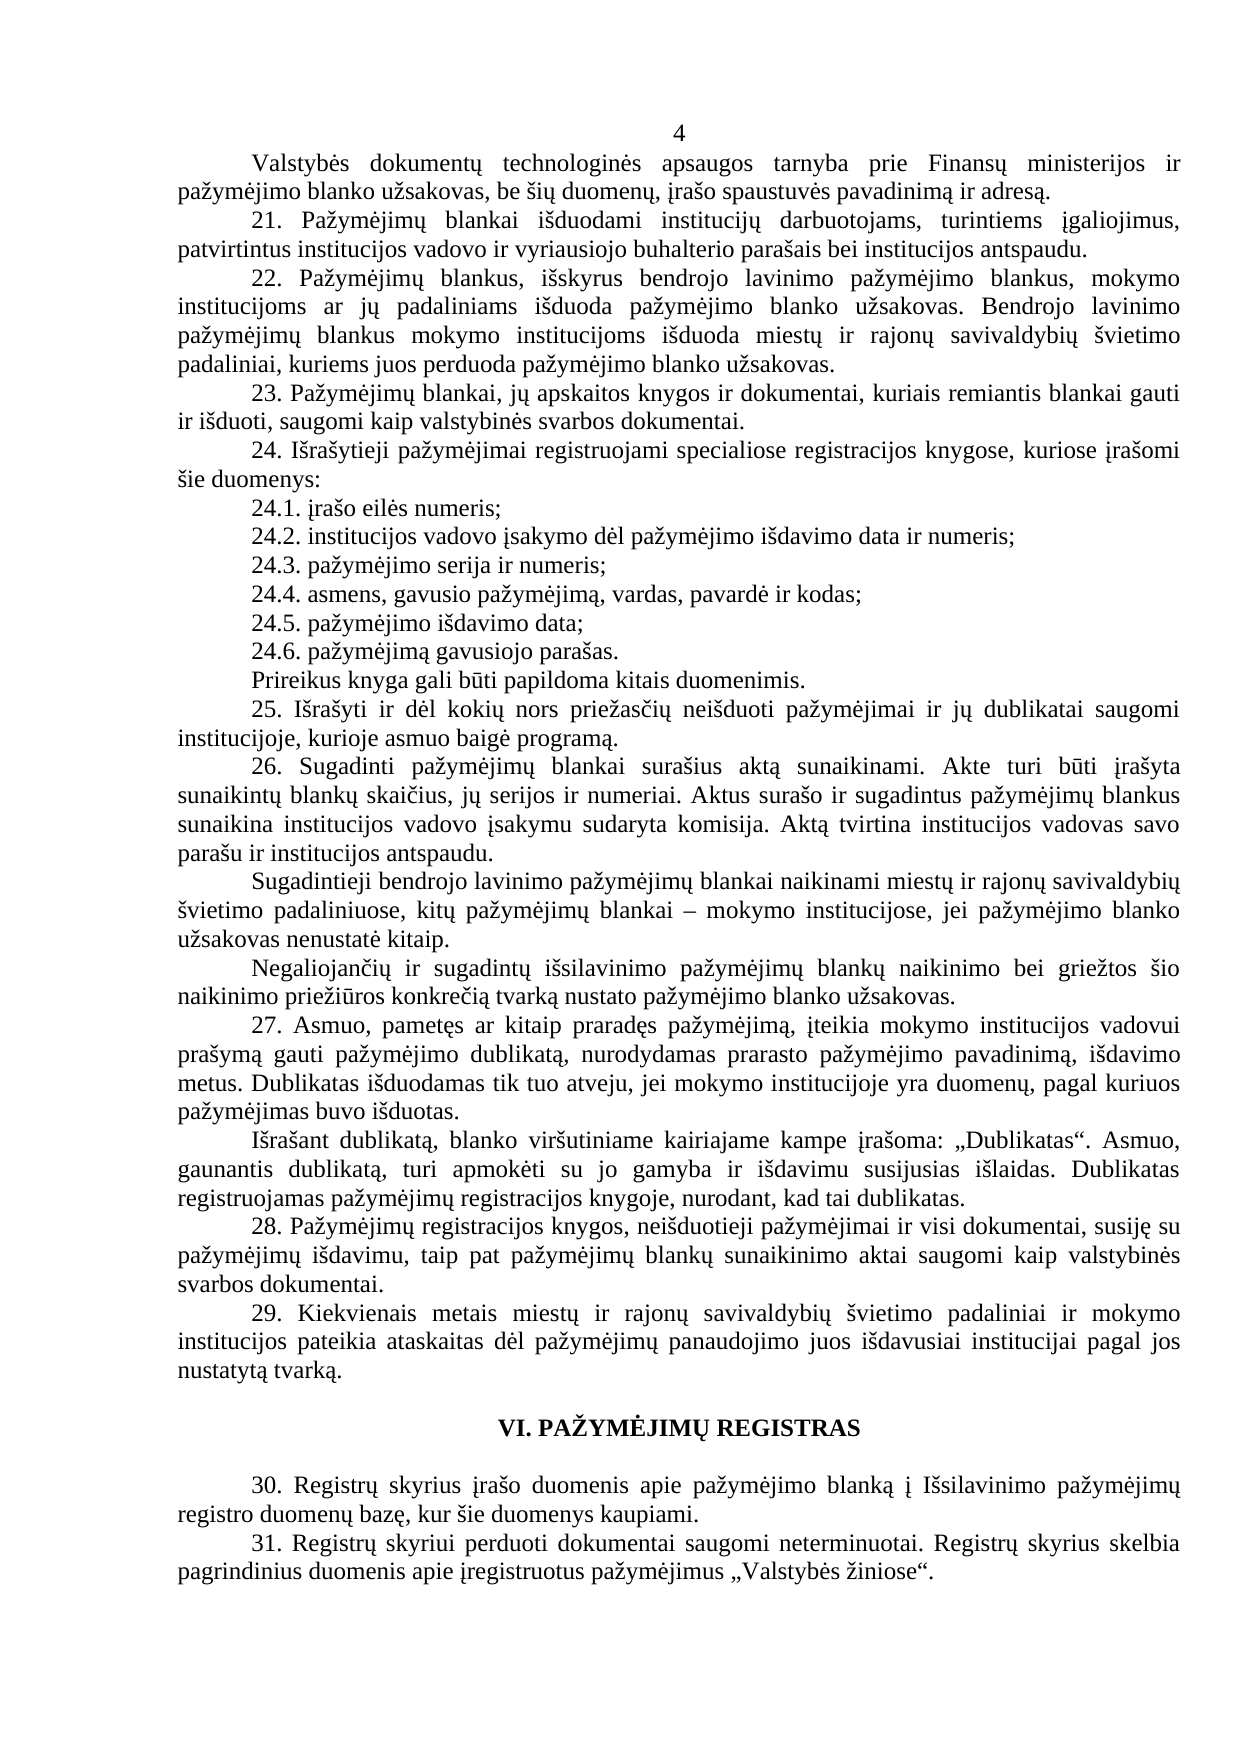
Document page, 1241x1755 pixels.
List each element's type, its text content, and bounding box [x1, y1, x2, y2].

text 21. Pažymėjimų blankai išduodami institucijų darbuotojams, turintiems įgaliojimus, patvirtintus institucijos vadovo ir vyriausiojo buhalterio parašais bei institucijos antspaudu. [177, 205, 1181, 263]
text 24. Išrašytieji pažymėjimai registruojami specialiose registracijos knygose, kuriose įrašomi šie duomenys: [177, 435, 1181, 493]
text 24.2. institucijos vadovo įsakymo dėl pažymėjimo išdavimo data ir numeris; [177, 521, 1181, 550]
text 26. Sugadinti pažymėjimų blankai surašius aktą sunaikinami. Akte turi būti įrašyta sunaikintų blankų skaičius, jų serijos ir numeriai. Aktus surašo ir sugadintus pažymėjimų blankus sunaikina institucijos vadovo įsakymu sudaryta komisija. Aktą tvirtina institucijos vadovas savo parašu ir institucijos antspaudu. [177, 751, 1181, 866]
text 24.5. pažymėjimo išdavimo data; [177, 608, 1181, 636]
text 27. Asmuo, pametęs ar kitaip praradęs pažymėjimą, įteikia mokymo institucijos vadovui prašymą gauti pažymėjimo dublikatą, nurodydamas prarasto pažymėjimo pavadinimą, išdavimo metus. Dublikatas išduodamas tik tuo atveju, jei mokymo institucijoje yra duomenų, pagal kuriuos pažymėjimas buvo išduotas. [177, 1010, 1181, 1125]
text Prireikus knyga gali būti papildoma kitais duomenimis. [177, 665, 1181, 694]
text Negaliojančių ir sugadintų išsilavinimo pažymėjimų blankų naikinimo bei griežtos šio naikinimo priežiūros konkrečią tvarką nustato pažymėjimo blanko užsakovas. [177, 953, 1181, 1010]
text 24.4. asmens, gavusio pažymėjimą, vardas, pavardė ir kodas; [177, 579, 1181, 608]
text Valstybės dokumentų technologinės apsaugos tarnyba prie Finansų ministerijos ir pažymėjimo blanko užsakovas, be šių duomenų, įrašo spaustuvės pavadinimą ir adresą. [177, 148, 1181, 205]
text 25. Išrašyti ir dėl kokių nors priežasčių neišduoti pažymėjimai ir jų dublikatai saugomi institucijoje, kurioje asmuo baigė programą. [177, 694, 1181, 751]
text 23. Pažymėjimų blankai, jų apskaitos knygos ir dokumentai, kuriais remiantis blankai gauti ir išduoti, saugomi kaip valstybinės svarbos dokumentai. [177, 378, 1181, 435]
text 24.6. pažymėjimą gavusiojo parašas. [177, 636, 1181, 665]
text Išrašant dublikatą, blanko viršutiniame kairiajame kampe įrašoma: „Dublikatas“. Asmuo, gaunantis dublikatą, turi apmokėti su jo gamyba ir išdavimu susijusias išlaidas. Dublikatas registruojamas pažymėjimų registracijos knygoje, nurodant, kad tai dublikatas. [177, 1125, 1181, 1211]
text 30. Registrų skyrius įrašo duomenis apie pažymėjimo blanką į Išsilavinimo pažymėjimų registro duomenų bazę, kur šie duomenys kaupiami. [177, 1470, 1181, 1528]
text 29. Kiekvienais metais miestų ir rajonų savivaldybių švietimo padaliniai ir mokymo institucijos pateikia ataskaitas dėl pažymėjimų panaudojimo juos išdavusiai institucijai pagal jos nustatytą tvarką. [177, 1298, 1181, 1384]
text 24.3. pažymėjimo serija ir numeris; [177, 550, 1181, 579]
text 31. Registrų skyriui perduoti dokumentai saugomi neterminuotai. Registrų skyrius skelbia pagrindinius duomenis apie įregistruotus pažymėjimus „Valstybės žiniose“. [177, 1528, 1181, 1585]
text Sugadintieji bendrojo lavinimo pažymėjimų blankai naikinami miestų ir rajonų savivaldybių švietimo padaliniuose, kitų pažymėjimų blankai – mokymo institucijose, jei pažymėjimo blanko užsakovas nenustatė kitaip. [177, 866, 1181, 953]
text 22. Pažymėjimų blankus, išskyrus bendrojo lavinimo pažymėjimo blankus, mokymo institucijoms ar jų padaliniams išduoda pažymėjimo blanko užsakovas. Bendrojo lavinimo pažymėjimų blankus mokymo institucijoms išduoda miestų ir rajonų savivaldybių švietimo padaliniai, kuriems juos perduoda pažymėjimo blanko užsakovas. [177, 263, 1181, 378]
text 28. Pažymėjimų registracijos knygos, neišduotieji pažymėjimai ir visi dokumentai, susiję su pažymėjimų išdavimu, taip pat pažymėjimų blankų sunaikinimo aktai saugomi kaip valstybinės svarbos dokumentai. [177, 1211, 1181, 1298]
text 24.1. įrašo eilės numeris; [177, 493, 1181, 521]
text VI. Pažymėjimų registras [177, 1413, 1181, 1441]
